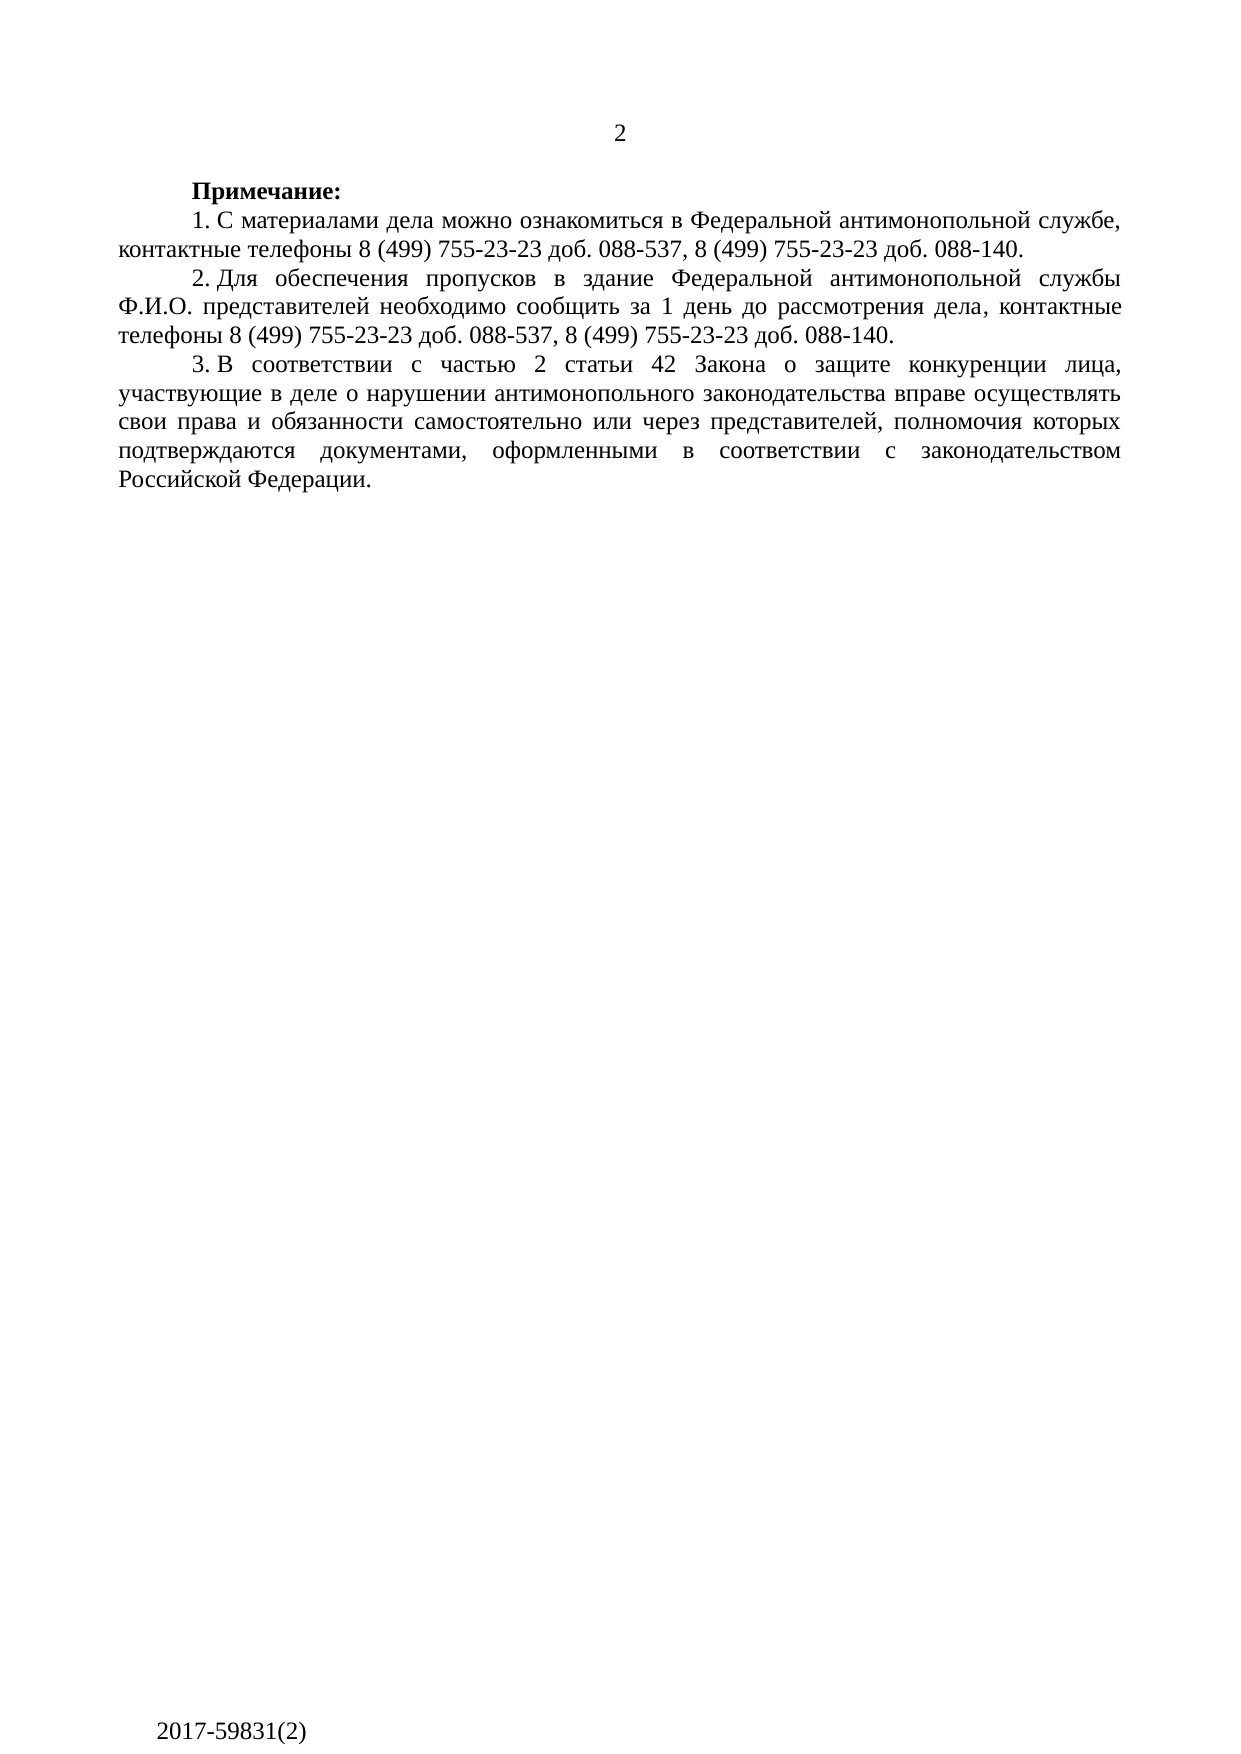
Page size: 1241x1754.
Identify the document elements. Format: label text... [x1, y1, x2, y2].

text 2. Для обеспечения пропусков в здание Федеральной антимонопольной службы Ф.И.О. представителей необходимо сообщить за 1 день до рассмотрения дела, контактные телефоны 8 (499) 755-23-23 доб. 088-537, 8 (499) 755-23-23 доб. 088-140. [118, 263, 1122, 349]
text Примечание: [118, 176, 1122, 205]
text 1. С материалами дела можно ознакомиться в Федеральной антимонопольной службе, контактные телефоны 8 (499) 755-23-23 доб. 088-537, 8 (499) 755-23-23 доб. 088-140. [118, 205, 1122, 263]
text 3. В соответствии с частью 2 статьи 42 Закона о защите конкуренции лица, участвующие в деле о нарушении антимонопольного законодательства вправе осуществлять свои права и обязанности самостоятельно или через представителей, полномочия которых подтверждаются документами, оформленными в соответствии с законодательством Российской Федерации. [118, 349, 1122, 493]
